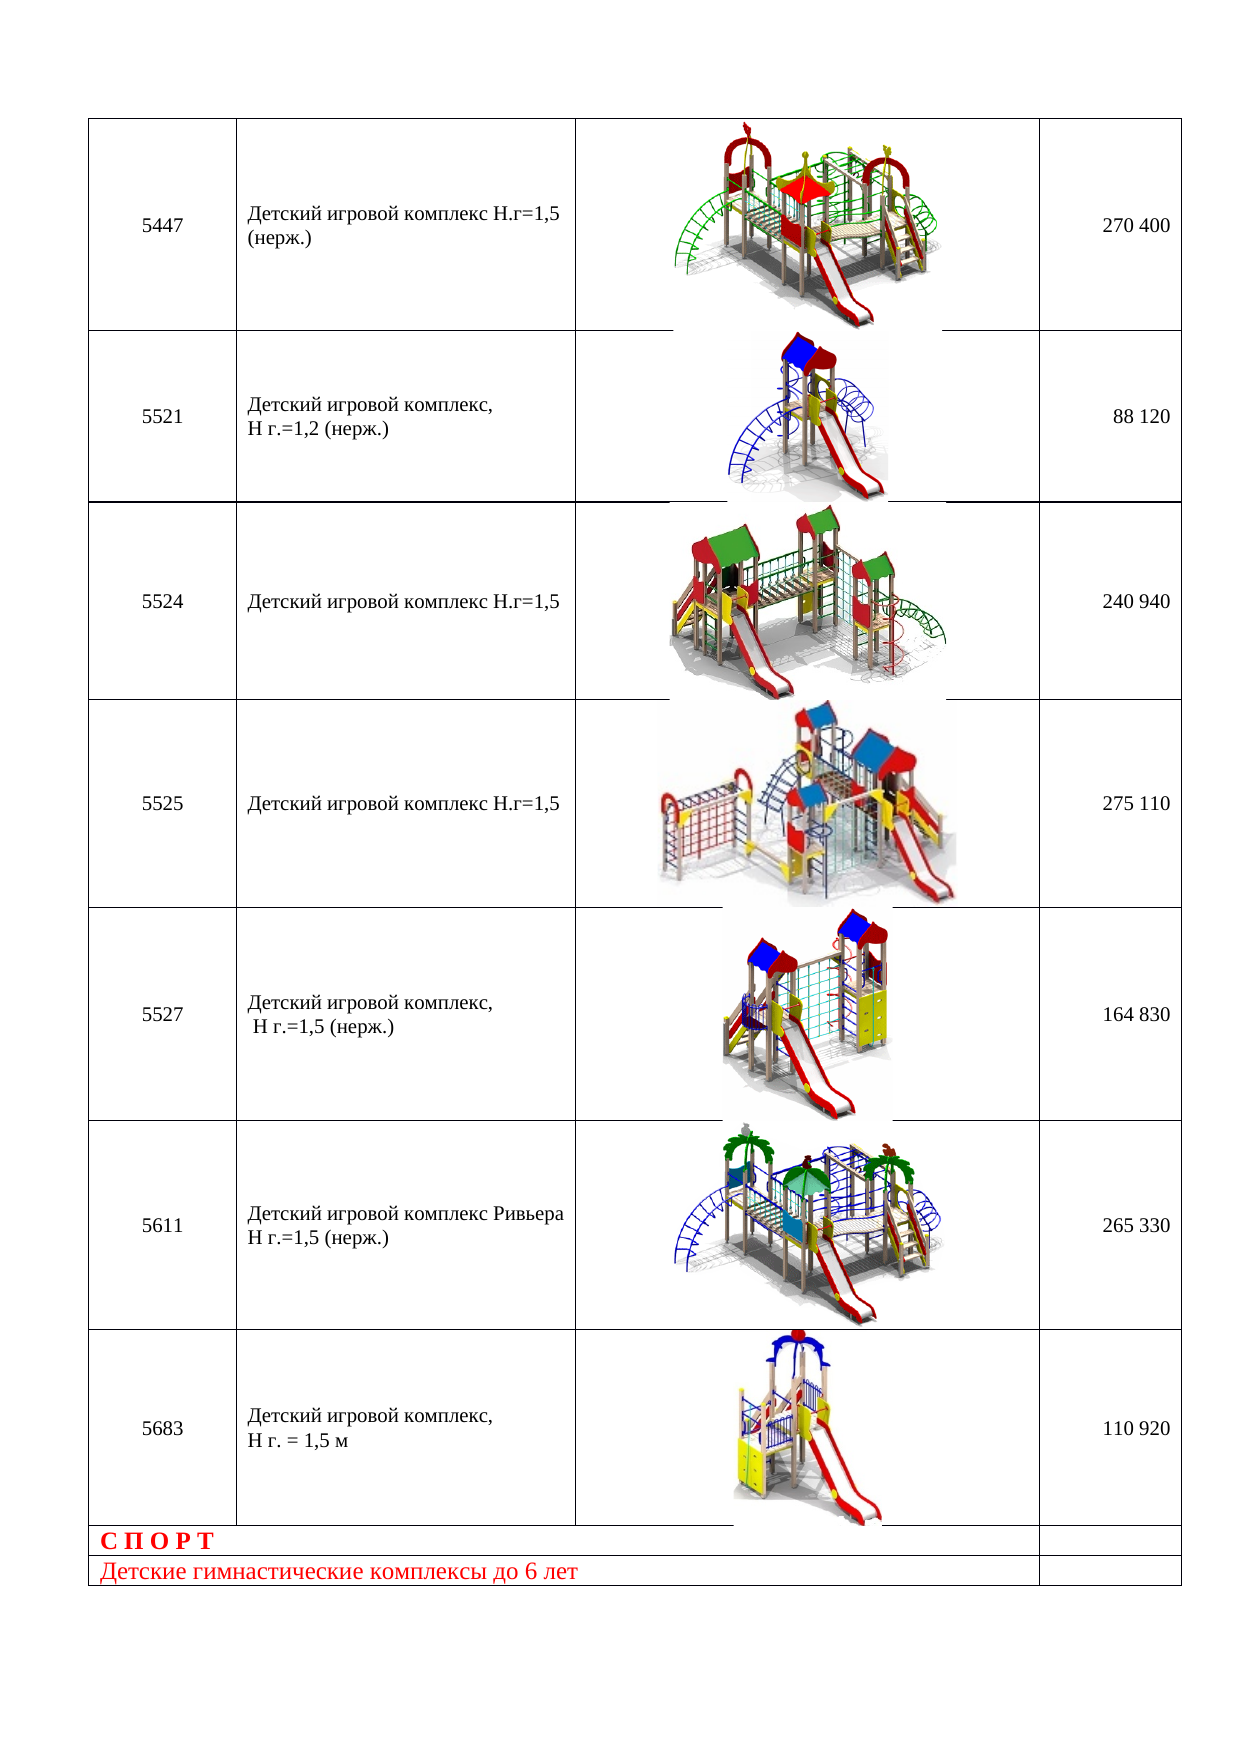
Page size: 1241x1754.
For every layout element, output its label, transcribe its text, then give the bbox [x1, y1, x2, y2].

table_cell [576, 119, 673, 330]
table_cell 5521 [89, 331, 236, 501]
table_cell Детский игровой комплекс Н.г=1,5 [237, 700, 575, 907]
table_cell 88 120 [1040, 331, 1181, 501]
table_cell [945, 1121, 1039, 1329]
table_cell 164 830 [1040, 908, 1181, 1120]
table_cell 5611 [89, 1121, 236, 1329]
table_cell Детский игровой комплекс Н.г=1,5 (нерж.) [237, 119, 575, 330]
table_cell [576, 1330, 733, 1525]
table_cell 5527 [89, 908, 236, 1120]
table_cell [576, 1121, 671, 1329]
table_cell 270 400 [1040, 119, 1181, 330]
table_cell 110 920 [1040, 1330, 1181, 1525]
table_cell [947, 503, 1039, 699]
table_cell [576, 331, 727, 501]
table_cell [576, 908, 722, 1120]
table_cell Детский игровой комплекс Ривьера Н г.=1,5 (нерж.) [237, 1121, 575, 1329]
table_cell 275 110 [1040, 700, 1181, 907]
table_cell Детский игровой комплекс, Н г.=1,5 (нерж.) [237, 908, 575, 1120]
table_cell 5683 [89, 1330, 236, 1525]
table_cell [958, 700, 1039, 907]
picture [657, 119, 958, 1329]
table_cell [576, 700, 657, 907]
table_cell Детский игровой комплекс, Н г.=1,2 (нерж.) [237, 331, 575, 501]
table_cell [576, 1526, 1039, 1555]
table_cell [576, 503, 669, 699]
table_cell С П О Р Т [89, 1526, 576, 1555]
table_cell [893, 908, 1039, 1120]
table_cell Детский игровой комплекс, Н г. = 1,5 м [237, 1330, 575, 1525]
table_cell [1040, 1526, 1181, 1555]
table_cell [943, 119, 1039, 330]
table_cell [1040, 1556, 1181, 1585]
table_cell 5525 [89, 700, 236, 907]
table_cell 265 330 [1040, 1121, 1181, 1329]
table_cell 240 940 [1040, 503, 1181, 699]
table_cell 5447 [89, 119, 236, 330]
picture [733, 1330, 882, 1526]
table_cell Детский игровой комплекс Н.г=1,5 [237, 503, 575, 699]
table_cell 5524 [89, 503, 236, 699]
table_cell [882, 1330, 1039, 1525]
table_cell [889, 331, 1039, 501]
table_cell Детские гимнастические комплексы до 6 лет [89, 1556, 1039, 1585]
